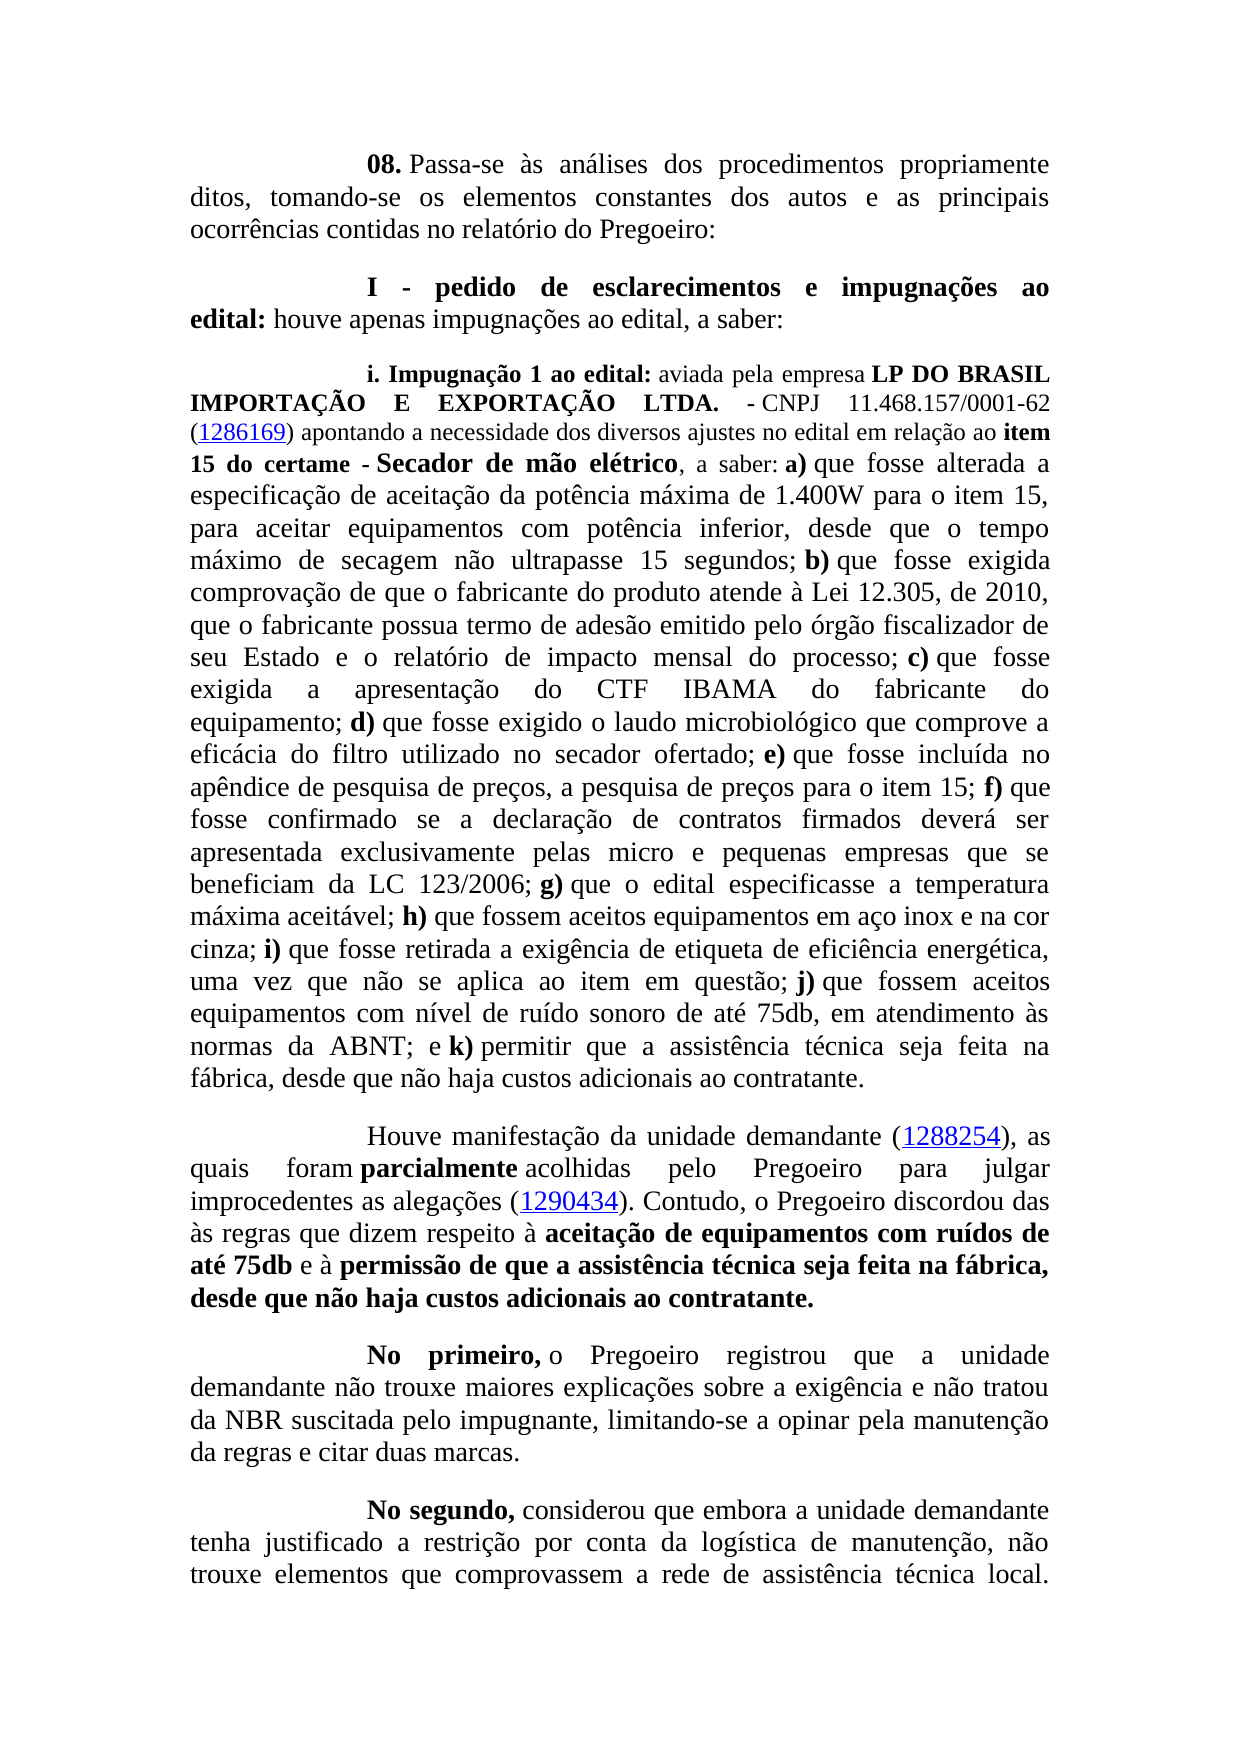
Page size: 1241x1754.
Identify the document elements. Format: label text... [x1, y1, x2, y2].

text No segundo, considerou que embora a unidade demandante tenha justificado a restrição por conta da logística de manutenção, não trouxe elementos que comprovassem a rede de assistência técnica local. [190, 1493, 1051, 1590]
text i. Impugnação 1 ao edital: aviada pela empresa LP DO BRASIL IMPORTAÇÃO E EXPORTAÇÃO LTDA. - CNPJ 11.468.157/0001-62 (1286169) apontando a necessidade dos diversos ajustes no edital em relação ao item 15 do certame - Secador de mão elétrico, a saber: a) que fosse alterada a especificação de aceitação da potência máxima de 1.400W para o item 15, para aceitar equipamentos com potência inferior, desde que o tempo máximo de secagem não ultrapasse 15 segundos; b) que fosse exigida comprovação de que o fabricante do produto atende à Lei 12.305, de 2010, que o fabricante possua termo de adesão emitido pelo órgão fiscalizador de seu Estado e o relatório de impacto mensal do processo; c) que fosse exigida a apresentação do CTF IBAMA do fabricante do equipamento; d) que fosse exigido o laudo microbiológico que comprove a eficácia do filtro utilizado no secador ofertado; e) que fosse incluída no apêndice de pesquisa de preços, a pesquisa de preços para o item 15; f) que fosse confirmado se a declaração de contratos firmados deverá ser apresentada exclusivamente pelas micro e pequenas empresas que se beneficiam da LC 123/2006; g) que o edital especificasse a temperatura máxima aceitável; h) que fossem aceitos equipamentos em aço inox e na cor cinza; i) que fosse retirada a exigência de etiqueta de eficiência energética, uma vez que não se aplica ao item em questão; j) que fossem aceitos equipamentos com nível de ruído sonoro de até 75db, em atendimento às normas da ABNT; e k) permitir que a assistência técnica seja feita na fábrica, desde que não haja custos adicionais ao contratante. [190, 359, 1051, 1094]
text Houve manifestação da unidade demandante (1288254), as quais foram parcialmente acolhidas pelo Pregoeiro para julgar improcedentes as alegações (1290434). Contudo, o Pregoeiro discordou das às regras que dizem respeito à aceitação de equipamentos com ruídos de até 75db e à permissão de que a assistência técnica seja feita na fábrica, desde que não haja custos adicionais ao contratante. [190, 1119, 1051, 1313]
text I - pedido de esclarecimentos e impugnações ao edital: houve apenas impugnações ao edital, a saber: [190, 270, 1051, 334]
text No primeiro, o Pregoeiro registrou que a unidade demandante não trouxe maiores explicações sobre a exigência e não tratou da NBR suscitada pelo impugnante, limitando-se a opinar pela manutenção da regras e citar duas marcas. [190, 1338, 1051, 1468]
text 08. Passa-se às análises dos procedimentos propriamente ditos, tomando-se os elementos constantes dos autos e as principais ocorrências contidas no relatório do Pregoeiro: [190, 148, 1051, 245]
